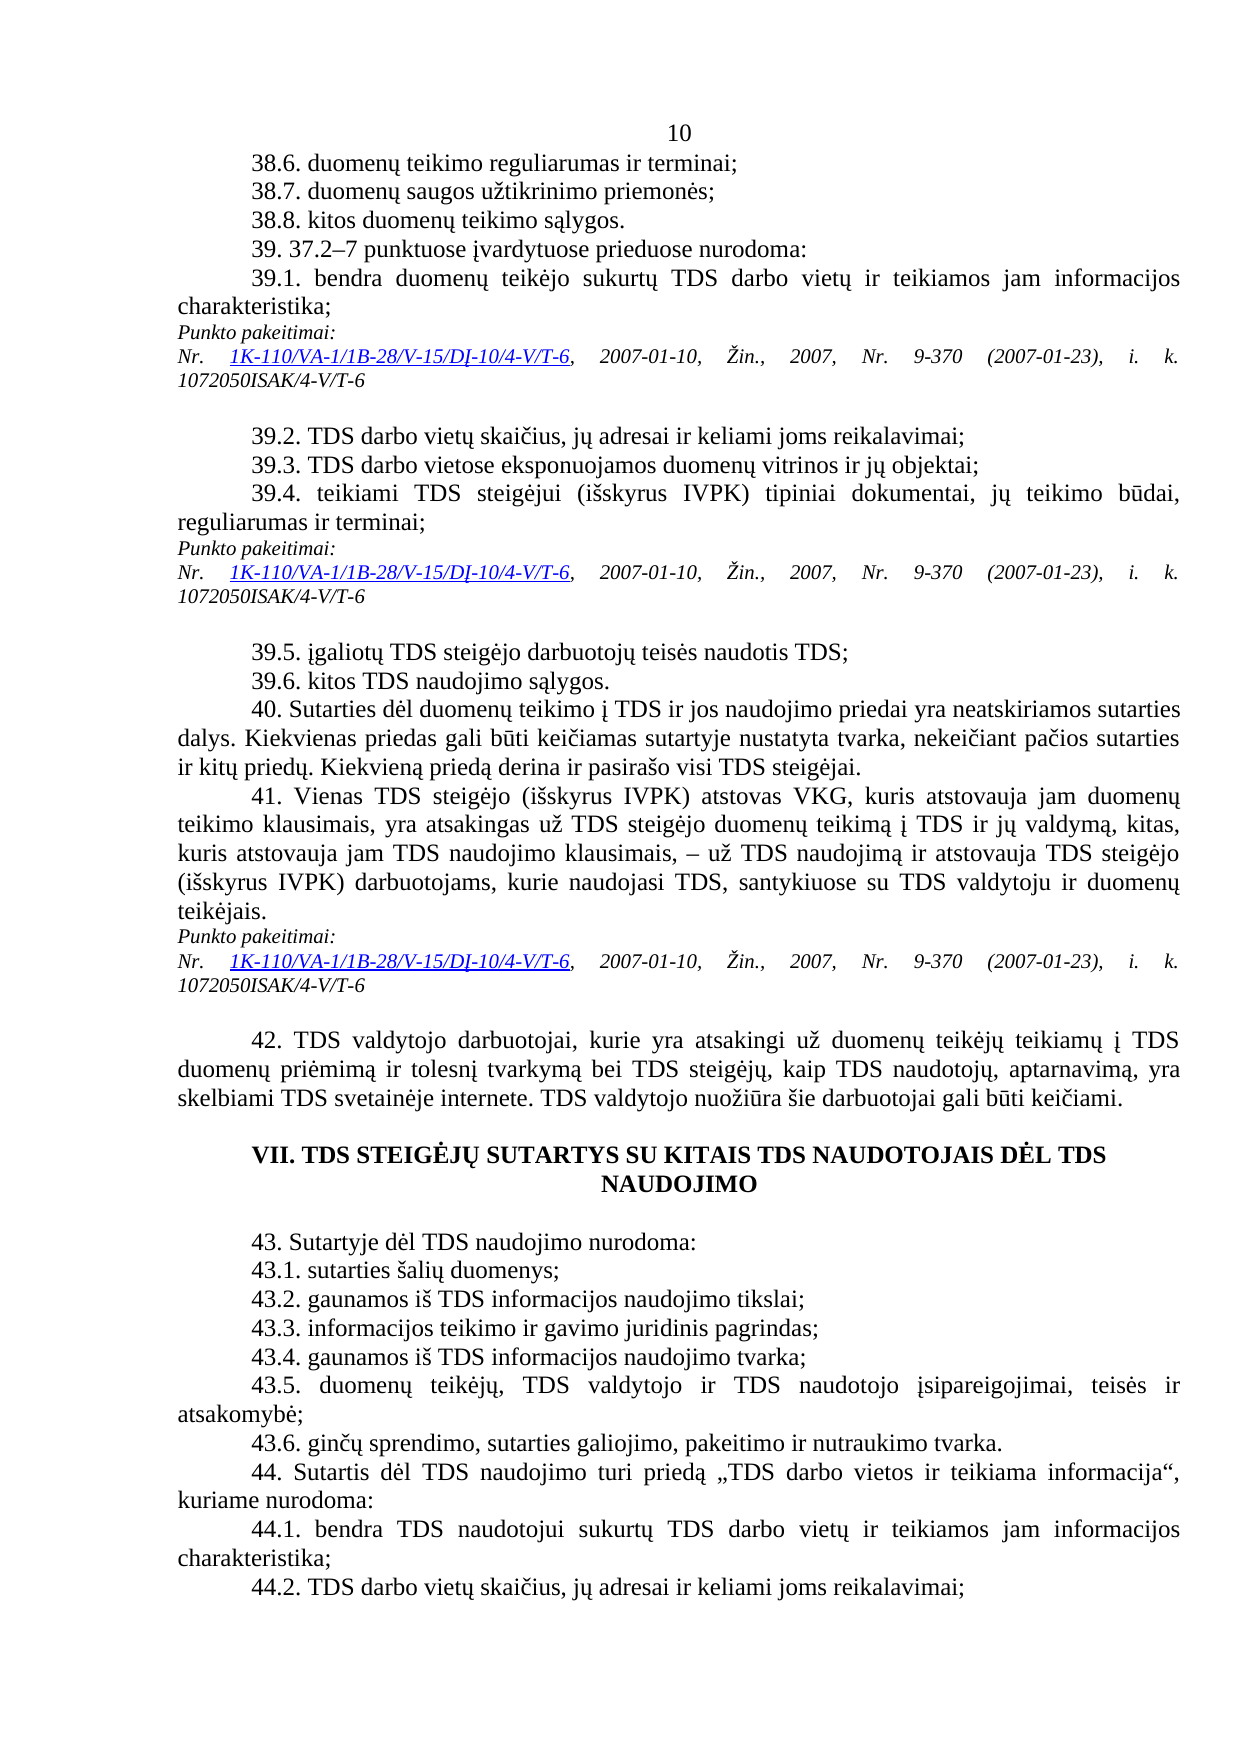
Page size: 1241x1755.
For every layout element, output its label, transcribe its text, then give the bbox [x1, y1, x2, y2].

text 42. TDS valdytojo darbuotojai, kurie yra atsakingi už duomenų teikėjų teikiamų į TDS duomenų priėmimą ir tolesnį tvarkymą bei TDS steigėjų, kaip TDS naudotojų, aptarnavimą, yra skelbiami TDS svetainėje internete. TDS valdytojo nuožiūra šie darbuotojai gali būti keičiami. [177, 1025, 1181, 1112]
text 44.1. bendra TDS naudotojui sukurtų TDS darbo vietų ir teikiamos jam informacijos charakteristika; [177, 1514, 1181, 1572]
text 38.6. duomenų teikimo reguliarumas ir terminai; [177, 148, 1181, 176]
text VII. TDS steigėjų sutartYs su kitais TDS naudotojais dėl TDS naudojimo [177, 1140, 1181, 1198]
text Punkto pakeitimai: [177, 536, 1181, 560]
text 43. Sutartyje dėl TDS naudojimo nurodoma: [177, 1227, 1181, 1255]
text 39.1. bendra duomenų teikėjo sukurtų TDS darbo vietų ir teikiamos jam informacijos charakteristika; [177, 263, 1181, 320]
text Punkto pakeitimai: [177, 924, 1181, 948]
text 39.3. TDS darbo vietose eksponuojamos duomenų vitrinos ir jų objektai; [177, 450, 1181, 478]
text 43.2. gaunamos iš TDS informacijos naudojimo tikslai; [177, 1284, 1181, 1313]
text 39. 37.2–7 punktuose įvardytuose prieduose nurodoma: [177, 234, 1181, 263]
text 43.1. sutarties šalių duomenys; [177, 1255, 1181, 1284]
text 39.4. teikiami TDS steigėjui (išskyrus IVPK) tipiniai dokumentai, jų teikimo būdai, reguliarumas ir terminai; [177, 478, 1181, 536]
text 43.5. duomenų teikėjų, TDS valdytojo ir TDS naudotojo įsipareigojimai, teisės ir atsakomybė; [177, 1370, 1181, 1428]
text 44.2. TDS darbo vietų skaičius, jų adresai ir keliami joms reikalavimai; [177, 1572, 1181, 1600]
text 43.4. gaunamos iš TDS informacijos naudojimo tvarka; [177, 1342, 1181, 1370]
text 38.7. duomenų saugos užtikrinimo priemonės; [177, 176, 1181, 205]
text 39.2. TDS darbo vietų skaičius, jų adresai ir keliami joms reikalavimai; [177, 421, 1181, 450]
text Punkto pakeitimai: [177, 320, 1181, 344]
text 43.6. ginčų sprendimo, sutarties galiojimo, pakeitimo ir nutraukimo tvarka. [177, 1428, 1181, 1457]
text Nr. 1K-110/VA-1/1B-28/V-15/DĮ-10/4-V/T-6, 2007-01-10, Žin., 2007, Nr. 9-370 (2007-01-23), i. k. 1072050ISAK/4-V/T-6 [177, 344, 1181, 392]
text Nr. 1K-110/VA-1/1B-28/V-15/DĮ-10/4-V/T-6, 2007-01-10, Žin., 2007, Nr. 9-370 (2007-01-23), i. k. 1072050ISAK/4-V/T-6 [177, 560, 1181, 608]
text 39.6. kitos TDS naudojimo sąlygos. [177, 666, 1181, 694]
text 43.3. informacijos teikimo ir gavimo juridinis pagrindas; [177, 1313, 1181, 1342]
text 40. Sutarties dėl duomenų teikimo į TDS ir jos naudojimo priedai yra neatskiriamos sutarties dalys. Kiekvienas priedas gali būti keičiamas sutartyje nustatyta tvarka, nekeičiant pačios sutarties ir kitų priedų. Kiekvieną priedą derina ir pasirašo visi TDS steigėjai. [177, 694, 1181, 781]
text 44. Sutartis dėl TDS naudojimo turi priedą „TDS darbo vietos ir teikiama informacija“, kuriame nurodoma: [177, 1457, 1181, 1514]
text 38.8. kitos duomenų teikimo sąlygos. [177, 205, 1181, 234]
text 41. Vienas TDS steigėjo (išskyrus IVPK) atstovas VKG, kuris atstovauja jam duomenų teikimo klausimais, yra atsakingas už TDS steigėjo duomenų teikimą į TDS ir jų valdymą, kitas, kuris atstovauja jam TDS naudojimo klausimais, – už TDS naudojimą ir atstovauja TDS steigėjo (išskyrus IVPK) darbuotojams, kurie naudojasi TDS, santykiuose su TDS valdytoju ir duomenų teikėjais. [177, 781, 1181, 924]
text Nr. 1K-110/VA-1/1B-28/V-15/DĮ-10/4-V/T-6, 2007-01-10, Žin., 2007, Nr. 9-370 (2007-01-23), i. k. 1072050ISAK/4-V/T-6 [177, 948, 1181, 997]
text 39.5. įgaliotų TDS steigėjo darbuotojų teisės naudotis TDS; [177, 637, 1181, 666]
